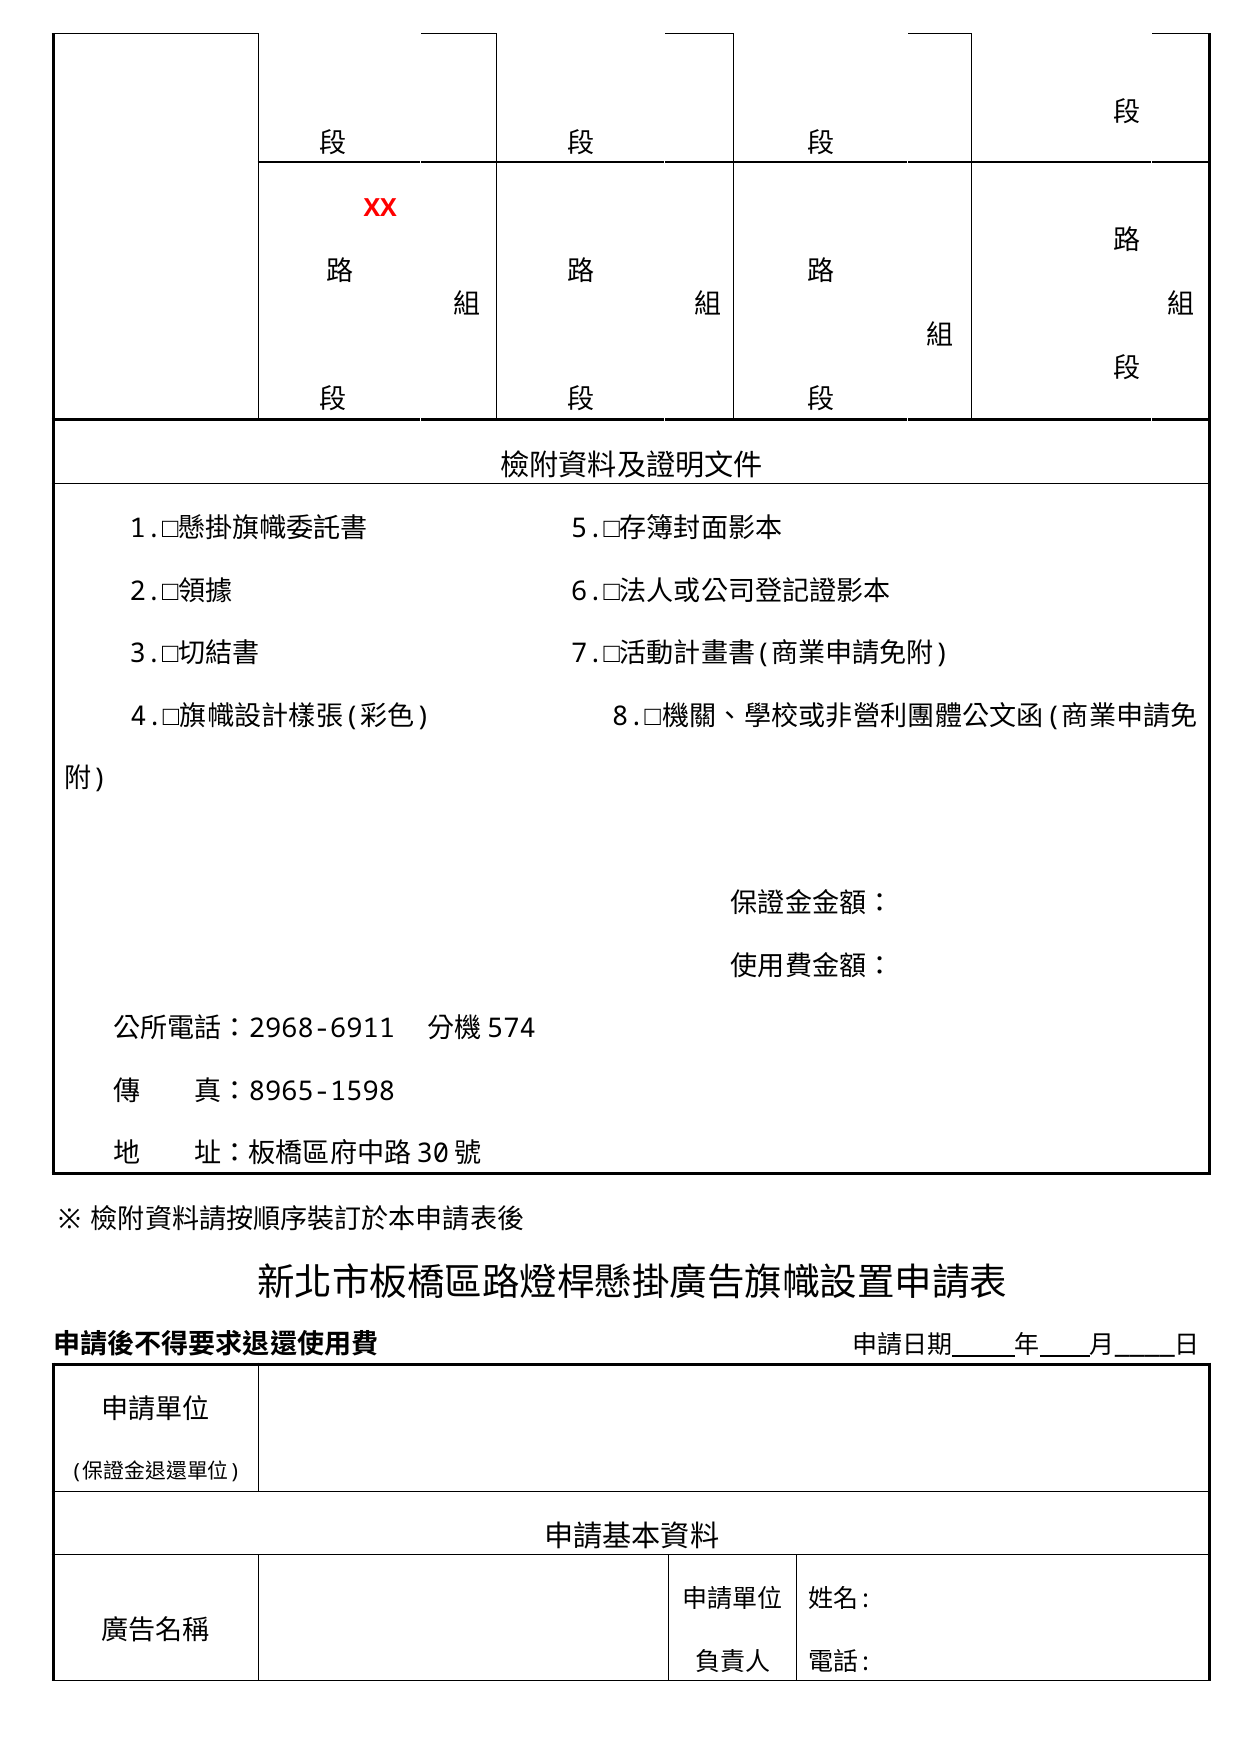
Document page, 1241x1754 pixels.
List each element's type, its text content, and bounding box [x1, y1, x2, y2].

table_cell 段 [972, 291, 1151, 418]
text 申請後不得要求退還使用費 申請日期 年 月____日 [53, 1300, 1211, 1362]
table_cell 段 [497, 34, 664, 161]
table_cell XX路 [259, 163, 420, 289]
table_cell [665, 34, 733, 161]
table_cell 段 [259, 291, 420, 418]
table_cell 路 [734, 163, 907, 289]
text 新北市板橋區路燈桿懸掛廣告旗幟設置申請表 [53, 1237, 1211, 1300]
table_cell 段 [734, 34, 907, 161]
table_cell 組 [665, 163, 733, 418]
table_cell 路 [972, 163, 1151, 289]
table_header 申請單位 (保證金退還單位) [55, 1366, 258, 1491]
table_cell 段 [972, 34, 1151, 161]
table_cell 段 [259, 34, 420, 161]
table_cell [1152, 34, 1208, 161]
table_cell [421, 34, 496, 161]
table_cell 申請單位負責人 [669, 1555, 796, 1680]
table_cell 廣告名稱 [55, 1555, 258, 1680]
table_cell 段 [497, 291, 664, 418]
table_cell 檢附資料及證明文件 [55, 421, 1208, 483]
table_cell [259, 1555, 668, 1680]
table_cell 申請基本資料 [55, 1492, 1208, 1554]
table_cell 1.□懸掛旗幟委託書 5.□存簿封面影本 2.□領據 6.□法人或公司登記證影本 3.□切結書 7.□活動計畫書(商業申請免附) 4.□旗幟設計樣張(彩色) 8.□機關、學校或非營利團體公文函(商業申請免附) 保證金金額： 使用費金額： 公所電話：2968-6911 分機574 傳 真：8965-1598 地 址：板橋區府中路30號 [55, 484, 1208, 1172]
list 檢附資料請按順序裝訂於本申請表後 [53, 1175, 1211, 1237]
table_cell [908, 34, 971, 161]
table_cell 組 [1152, 163, 1208, 418]
table_cell [55, 34, 258, 418]
table_cell 組 [421, 163, 496, 418]
table_cell 姓名: 電話: [797, 1555, 1208, 1680]
table_cell 段 [734, 291, 907, 418]
table_cell 組 [908, 163, 971, 418]
table_cell 路 [497, 163, 664, 289]
table_header [259, 1366, 1208, 1491]
